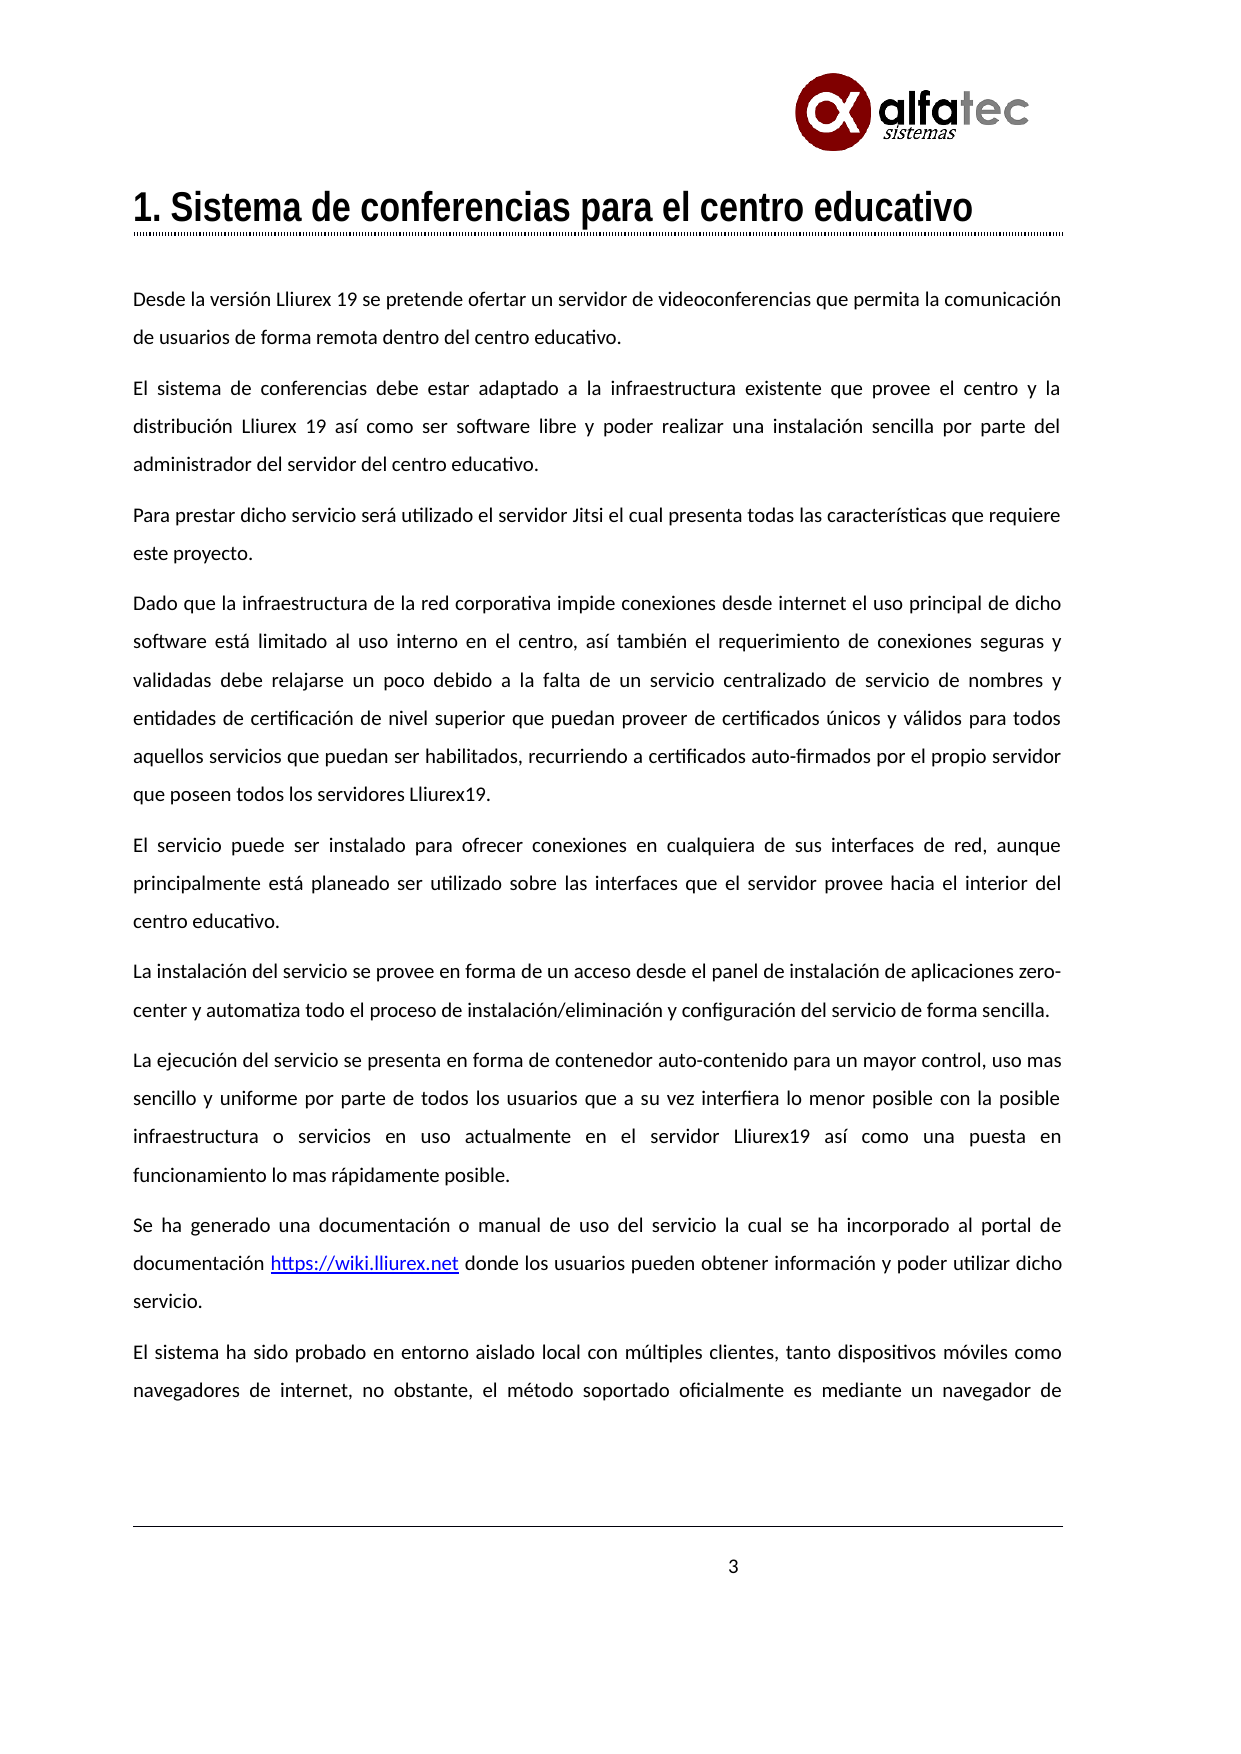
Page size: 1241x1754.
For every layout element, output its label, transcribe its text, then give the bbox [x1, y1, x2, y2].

text El sistema ha sido probado en entorno aislado local con múltiples clientes, tanto dispositivos móviles como navegadores de internet, no obstante, el método soportado oficialmente es mediante un navegador de [133, 1339, 1063, 1403]
subtitle Sistema de conferencias para el centro educativo [133, 188, 1063, 236]
text El sistema de conferencias debe estar adaptado a la infraestructura existente que provee el centro y la distribución Lliurex 19 así como ser software libre y poder realizar una instalación sencilla por parte del administrador del servidor del centro educativo. [133, 375, 1063, 477]
text Se ha generado una documentación o manual de uso del servicio la cual se ha incorporado al portal de documentación https://wiki.lliurex.net donde los usuarios pueden obtener información y poder utilizar dicho servicio. [133, 1212, 1063, 1314]
text Dado que la infraestructura de la red corporativa impide conexiones desde internet el uso principal de dicho software está limitado al uso interno en el centro, así también el requerimiento de conexiones seguras y validadas debe relajarse un poco debido a la falta de un servicio centralizado de servicio de nombres y entidades de certificación de nivel superior que puedan proveer de certificados únicos y válidos para todos aquellos servicios que puedan ser habilitados, recurriendo a certificados auto-firmados por el propio servidor que poseen todos los servidores Lliurex19. [133, 591, 1063, 807]
text El servicio puede ser instalado para ofrecer conexiones en cualquiera de sus interfaces de red, aunque principalmente está planeado ser utilizado sobre las interfaces que el servidor provee hacia el interior del centro educativo. [133, 832, 1063, 933]
picture [795, 73, 1031, 151]
text La ejecución del servicio se presenta en forma de contenedor auto-contenido para un mayor control, uso mas sencillo y uniforme por parte de todos los usuarios que a su vez interfiera lo menor posible con la posible infraestructura o servicios en uso actualmente en el servidor Lliurex19 así como una puesta en funcionamiento lo mas rápidamente posible. [133, 1047, 1063, 1187]
text Para prestar dicho servicio será utilizado el servidor Jitsi el cual presenta todas las características que requiere este proyecto. [133, 502, 1063, 565]
text Desde la versión Lliurex 19 se pretende ofertar un servidor de videoconferencias que permita la comunicación de usuarios de forma remota dentro del centro educativo. [133, 286, 1063, 350]
text La instalación del servicio se provee en forma de un acceso desde el panel de instalación de aplicaciones zero-center y automatiza todo el proceso de instalación/eliminación y configuración del servicio de forma sencilla. [133, 959, 1063, 1022]
